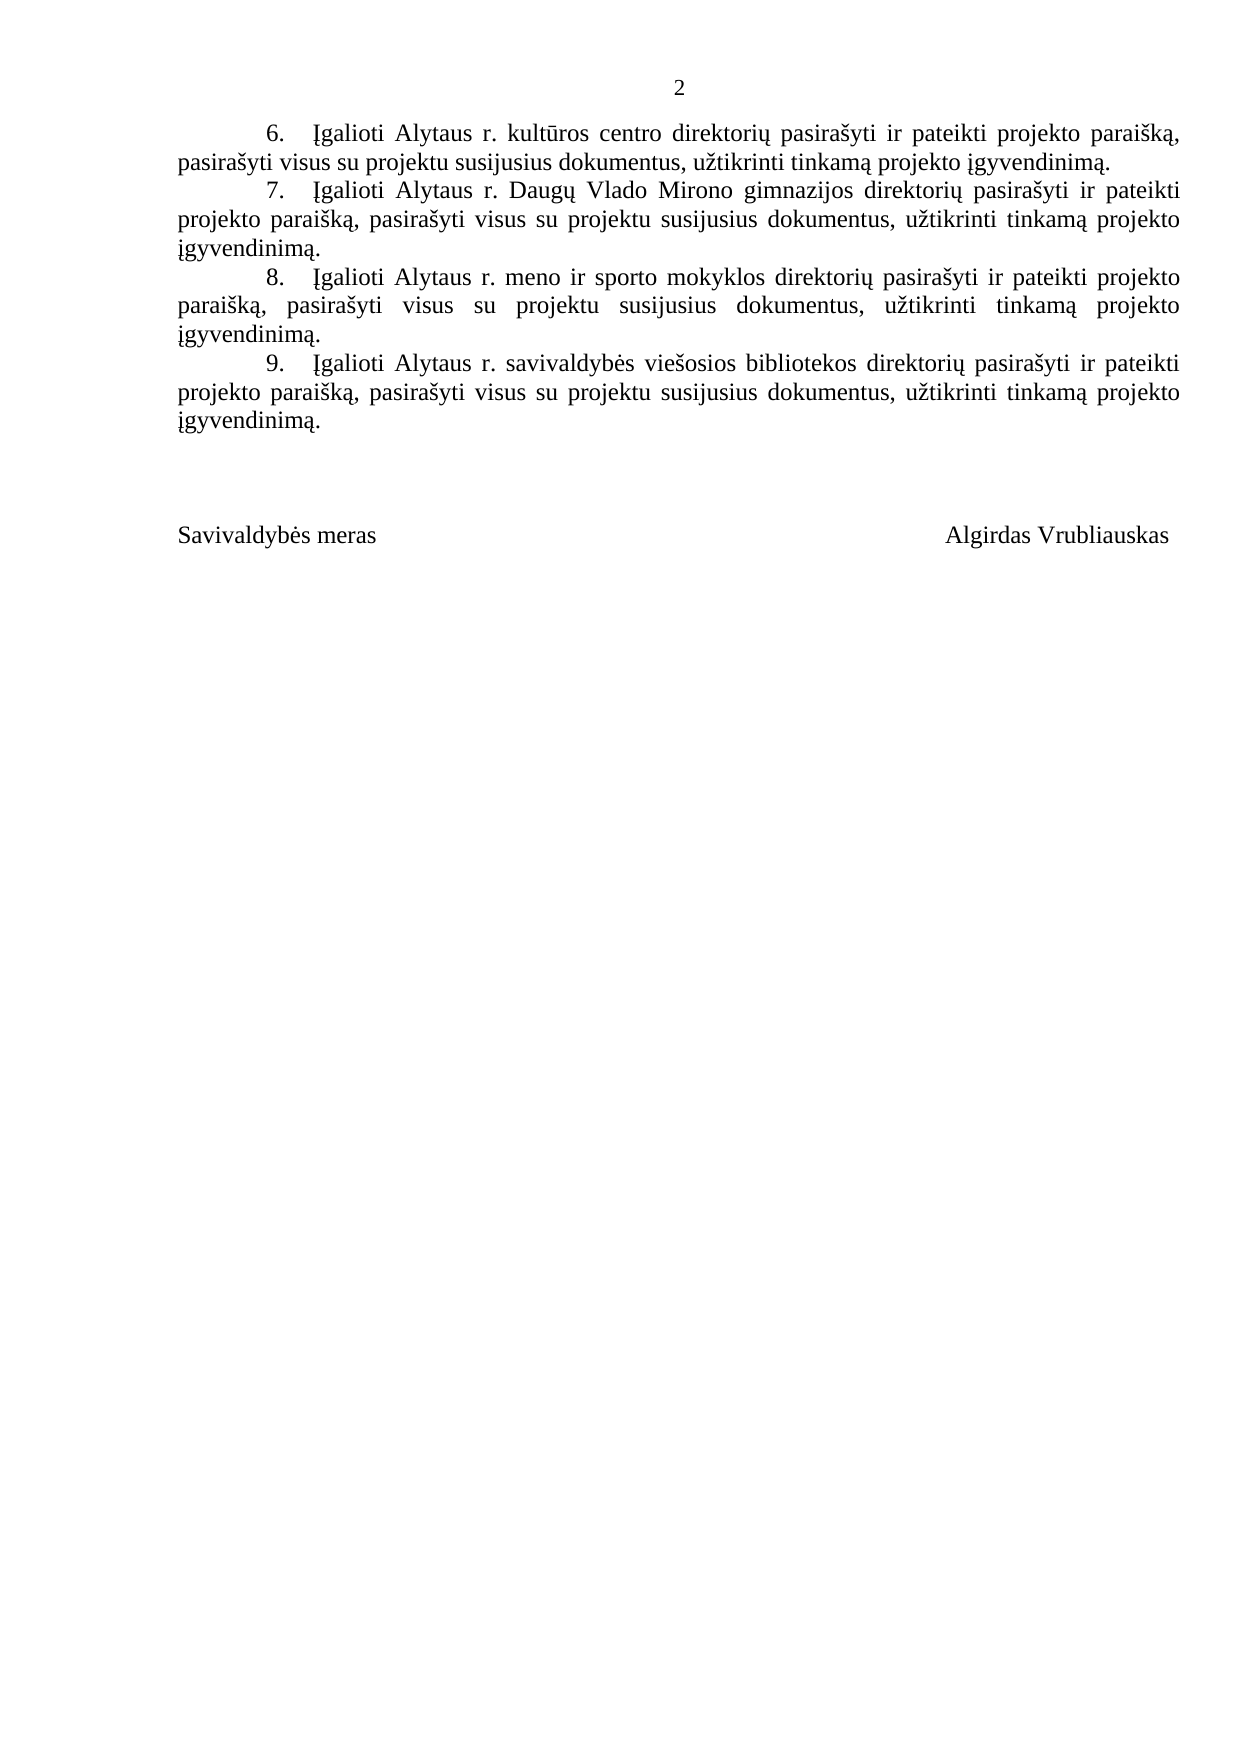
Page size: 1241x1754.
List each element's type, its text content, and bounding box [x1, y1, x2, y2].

text 9. Įgalioti Alytaus r. savivaldybės viešosios bibliotekos direktorių pasirašyti ir pateikti projekto paraišką, pasirašyti visus su projektu susijusius dokumentus, užtikrinti tinkamą projekto įgyvendinimą. [177, 348, 1181, 434]
text Savivaldybės meras Algirdas Vrubliauskas [177, 521, 1181, 549]
text 8. Įgalioti Alytaus r. meno ir sporto mokyklos direktorių pasirašyti ir pateikti projekto paraišką, pasirašyti visus su projektu susijusius dokumentus, užtikrinti tinkamą projekto įgyvendinimą. [177, 262, 1181, 348]
text 6. Įgalioti Alytaus r. kultūros centro direktorių pasirašyti ir pateikti projekto paraišką, pasirašyti visus su projektu susijusius dokumentus, užtikrinti tinkamą projekto įgyvendinimą. [177, 118, 1181, 176]
text 7. Įgalioti Alytaus r. Daugų Vlado Mirono gimnazijos direktorių pasirašyti ir pateikti projekto paraišką, pasirašyti visus su projektu susijusius dokumentus, užtikrinti tinkamą projekto įgyvendinimą. [177, 176, 1181, 262]
